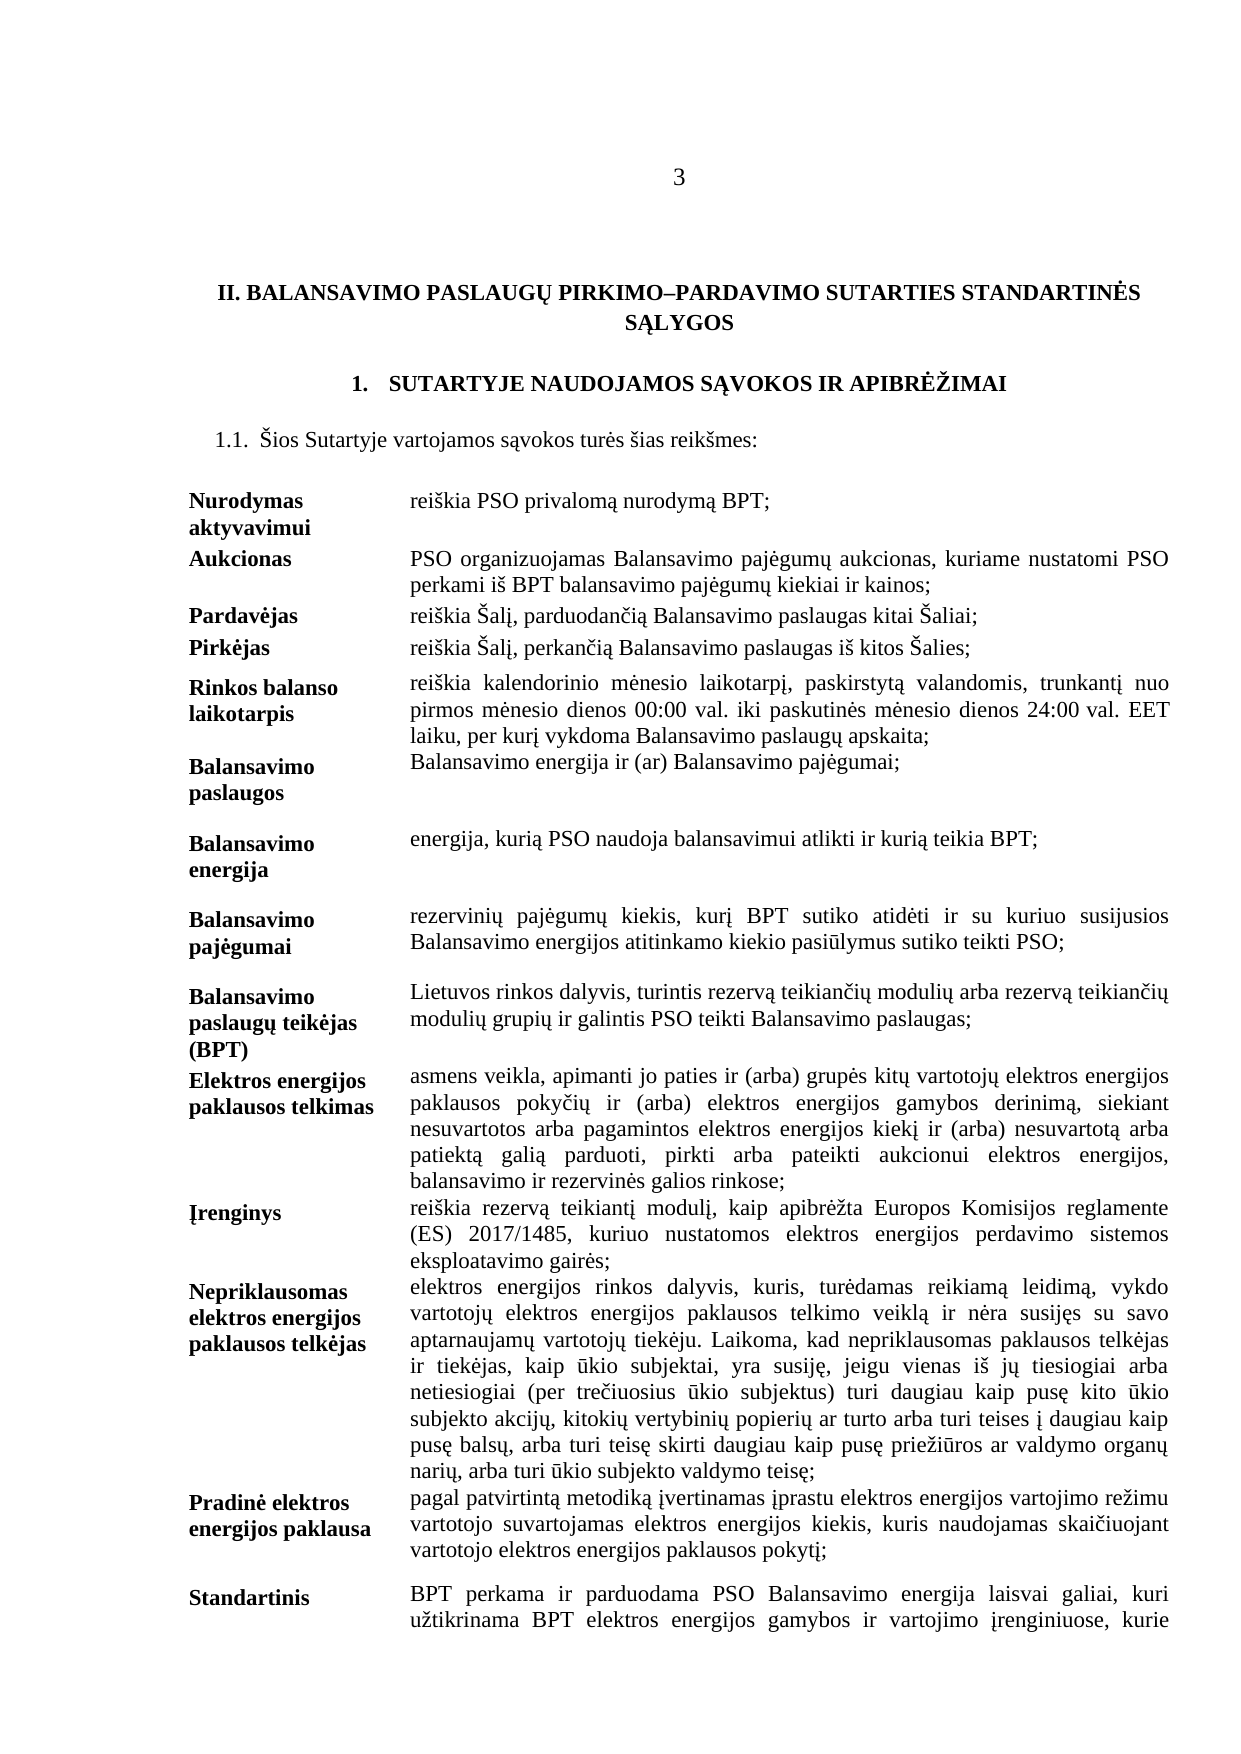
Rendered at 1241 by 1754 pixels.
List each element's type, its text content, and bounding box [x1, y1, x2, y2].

table_cell Balansavimo energija [177, 825, 399, 902]
text 1. SUTARTYJE NAUDOJAMOS SĄVOKOS IR APIBRĖŽIMAI [177, 369, 1181, 396]
table_cell reiškia Šalį, parduodančią Balansavimo paslaugas kitai Šaliai; [399, 598, 1181, 629]
table_cell Įrenginys [177, 1194, 399, 1273]
table_cell reiškia kalendorinio mėnesio laikotarpį, paskirstytą valandomis, trunkantį nuo pirmos mėnesio dienos 00:00 val. iki paskutinės mėnesio dienos 24:00 val. EET laiku, per kurį vykdoma Balansavimo paslaugų apskaita; [399, 669, 1181, 748]
table_cell Balansavimo paslaugų teikėjas (BPT) [177, 978, 399, 1062]
table_cell PSO organizuojamas Balansavimo pajėgumų aukcionas, kuriame nustatomi PSO perkami iš BPT balansavimo pajėgumų kiekiai ir kainos; [399, 540, 1181, 598]
table_cell elektros energijos rinkos dalyvis, kuris, turėdamas reikiamą leidimą, vykdo vartotojų elektros energijos paklausos telkimo veiklą ir nėra susijęs su savo aptarnaujamų vartotojų tiekėju. Laikoma, kad nepriklausomas paklausos telkėjas ir tiekėjas, kaip ūkio subjektai, yra susiję, jeigu vienas iš jų tiesiogiai arba netiesiogiai (per trečiuosius ūkio subjektus) turi daugiau kaip pusę kito ūkio subjekto akcijų, kitokių vertybinių popierių ar turto arba turi teises į daugiau kaip pusę balsų, arba turi teisę skirti daugiau kaip pusę priežiūros ar valdymo organų narių, arba turi ūkio subjekto valdymo teisę; [399, 1273, 1181, 1484]
table_cell Balansavimo pajėgumai [177, 902, 399, 978]
table_cell Rinkos balanso laikotarpis [177, 669, 399, 748]
table_cell Elektros energijos paklausos telkimas [177, 1062, 399, 1194]
text II. BALANSAVIMO PASLAUGŲ PIRKIMO–PARDAVIMO SUTARTIES STANDARTINĖS SĄLYGOS [177, 279, 1181, 336]
table_cell Pradinė elektros energijos paklausa [177, 1484, 399, 1580]
table_cell Nepriklausomas elektros energijos paklausos telkėjas [177, 1273, 399, 1484]
table_cell asmens veikla, apimanti jo paties ir (arba) grupės kitų vartotojų elektros energijos paklausos pokyčių ir (arba) elektros energijos gamybos derinimą, siekiant nesuvartotos arba pagamintos elektros energijos kiekį ir (arba) nesuvartotą arba patiektą galią parduoti, pirkti arba pateikti aukcionui elektros energijos, balansavimo ir rezervinės galios rinkose; [399, 1062, 1181, 1194]
table_header Nurodymas aktyvavimui [177, 483, 399, 540]
text 1.1. Šios Sutartyje vartojamos sąvokos turės šias reikšmes: [214, 426, 1181, 452]
table_cell Balansavimo energija ir (ar) Balansavimo pajėgumai; [399, 748, 1181, 825]
table_cell Lietuvos rinkos dalyvis, turintis rezervą teikiančių modulių arba rezervą teikiančių modulių grupių ir galintis PSO teikti Balansavimo paslaugas; [399, 978, 1181, 1062]
table_cell Pirkėjas [177, 629, 399, 669]
table_cell Aukcionas [177, 540, 399, 598]
table_cell rezervinių pajėgumų kiekis, kurį BPT sutiko atidėti ir su kuriuo susijusios Balansavimo energijos atitinkamo kiekio pasiūlymus sutiko teikti PSO; [399, 902, 1181, 978]
table_header reiškia PSO privalomą nurodymą BPT; [399, 483, 1181, 540]
table_cell Balansavimo paslaugos [177, 748, 399, 825]
table_cell reiškia rezervą teikiantį modulį, kaip apibrėžta Europos Komisijos reglamente (ES) 2017/1485, kuriuo nustatomos elektros energijos perdavimo sistemos eksploatavimo gairės; [399, 1194, 1181, 1273]
table_cell energija, kurią PSO naudoja balansavimui atlikti ir kurią teikia BPT; [399, 825, 1181, 902]
table_cell pagal patvirtintą metodiką įvertinamas įprastu elektros energijos vartojimo režimu vartotojo suvartojamas elektros energijos kiekis, kuris naudojamas skaičiuojant vartotojo elektros energijos paklausos pokytį; [399, 1484, 1181, 1580]
table_cell Pardavėjas [177, 598, 399, 629]
table_cell reiškia Šalį, perkančią Balansavimo paslaugas iš kitos Šalies; [399, 629, 1181, 669]
table_cell BPT perkama ir parduodama PSO Balansavimo energija laisvai galiai, kuri užtikrinama BPT elektros energijos gamybos ir vartojimo įrenginiuose, kurie [399, 1580, 1181, 1636]
table_cell Standartinis [177, 1580, 399, 1636]
